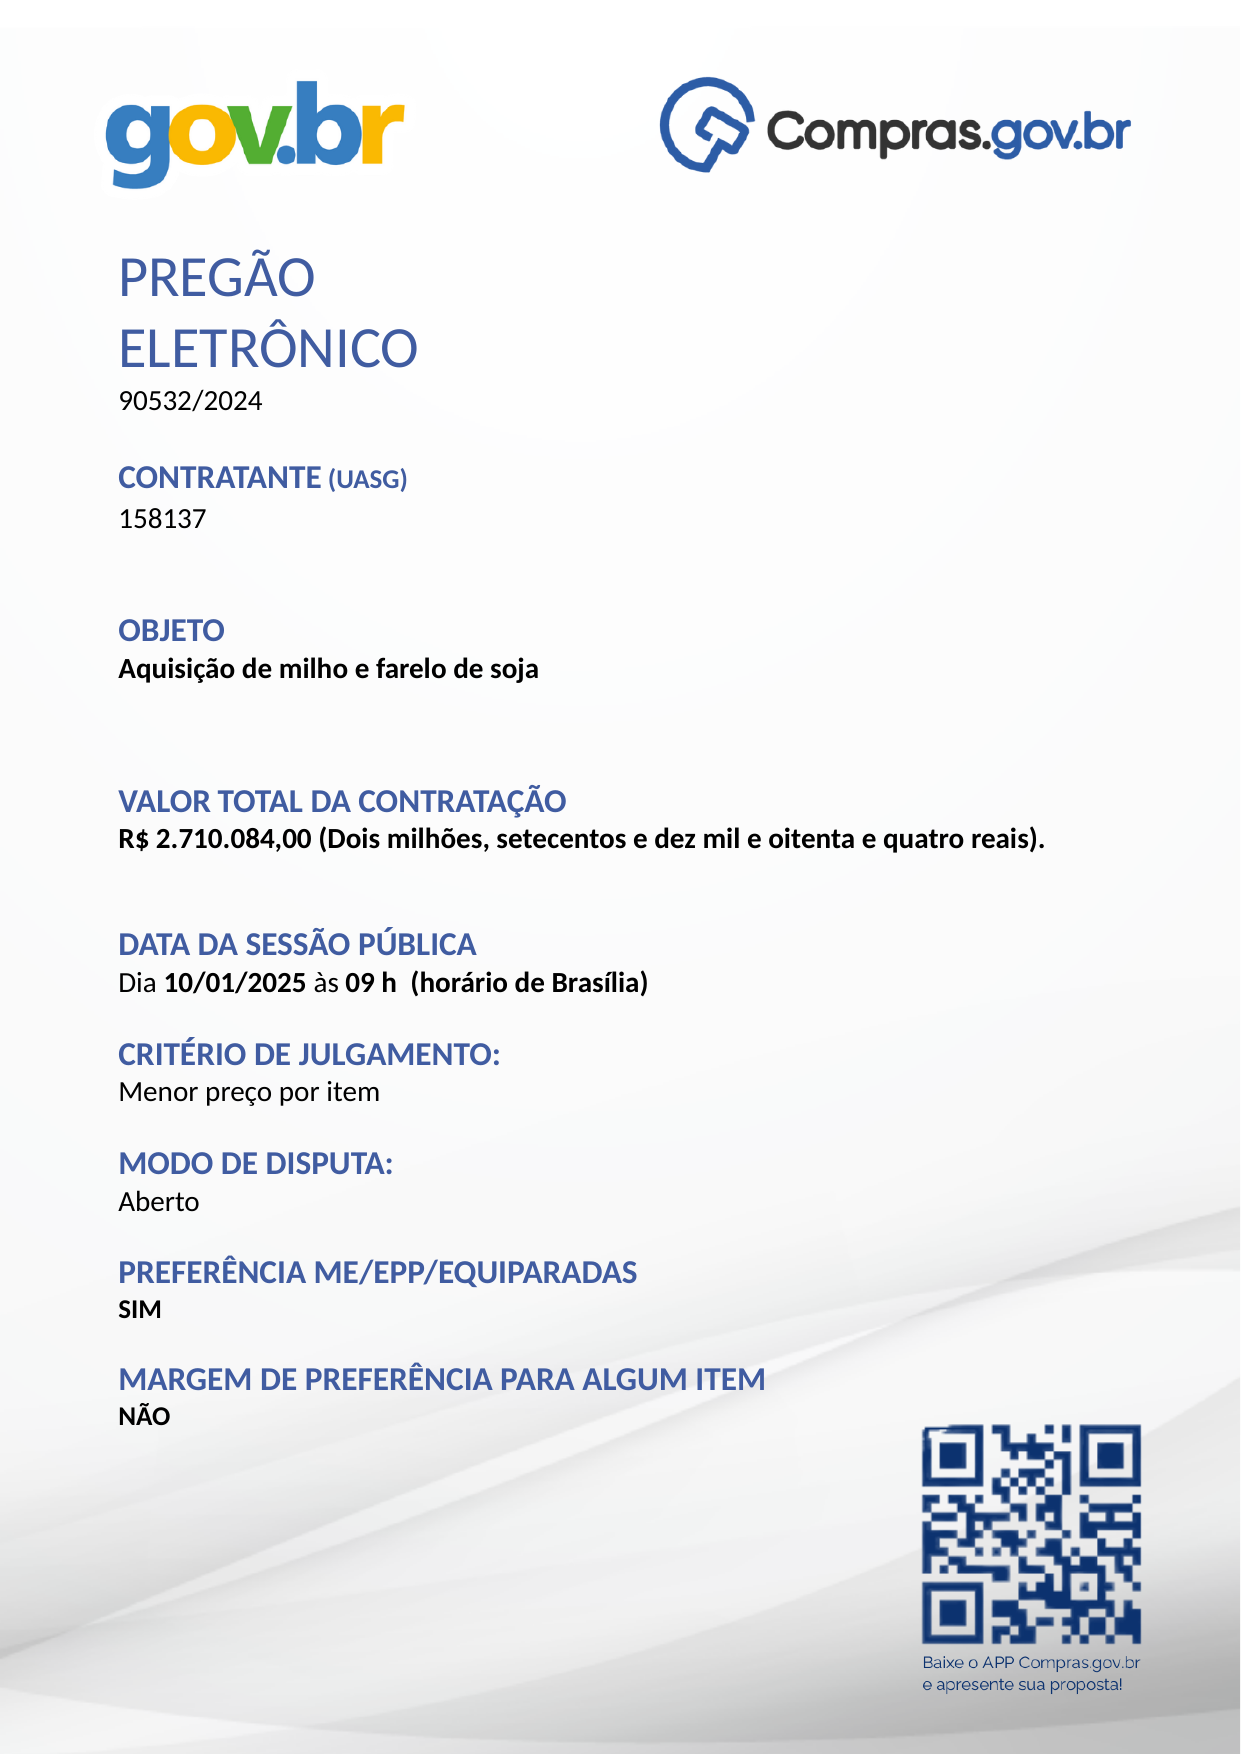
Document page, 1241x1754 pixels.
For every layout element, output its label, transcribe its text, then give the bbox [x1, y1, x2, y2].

text Menor preço por item [118, 1073, 1122, 1109]
text NÃO [118, 1399, 1122, 1432]
text PREGÃO [118, 239, 1122, 311]
text Aquisição de milho e farelo de soja [118, 650, 1122, 686]
text Modo de disputa: [118, 1142, 1122, 1183]
text SIM [118, 1292, 1122, 1325]
text 158137 [118, 500, 1122, 536]
text 90532/2024 [118, 382, 1122, 417]
text R$ 2.710.084,00 (Dois milhões, setecentos e dez mil e oitenta e quatro reais). [118, 821, 1122, 856]
text MARGEM DE PREFERÊNCIA PARA ALGUM ITEM [118, 1358, 1122, 1399]
text OBJETO [118, 609, 1122, 650]
text ELETRÔNICO [118, 311, 1122, 382]
text CONTRATANTE (UASG) [118, 456, 1122, 497]
text VALOR TOTAL DA CONTRATAÇÃO [118, 780, 1122, 821]
picture [0, 26, 1241, 1754]
text DATA DA SESSÃO PÚBLICA [118, 923, 1122, 964]
text Aberto [118, 1183, 1122, 1218]
text Dia 10/01/2025 às 09 h (horário de Brasília) [118, 964, 1122, 999]
text Critério de Julgamento: [118, 1033, 1122, 1073]
text PREFERÊNCIA ME/EPP/EQUIPARADAS [118, 1251, 1122, 1292]
